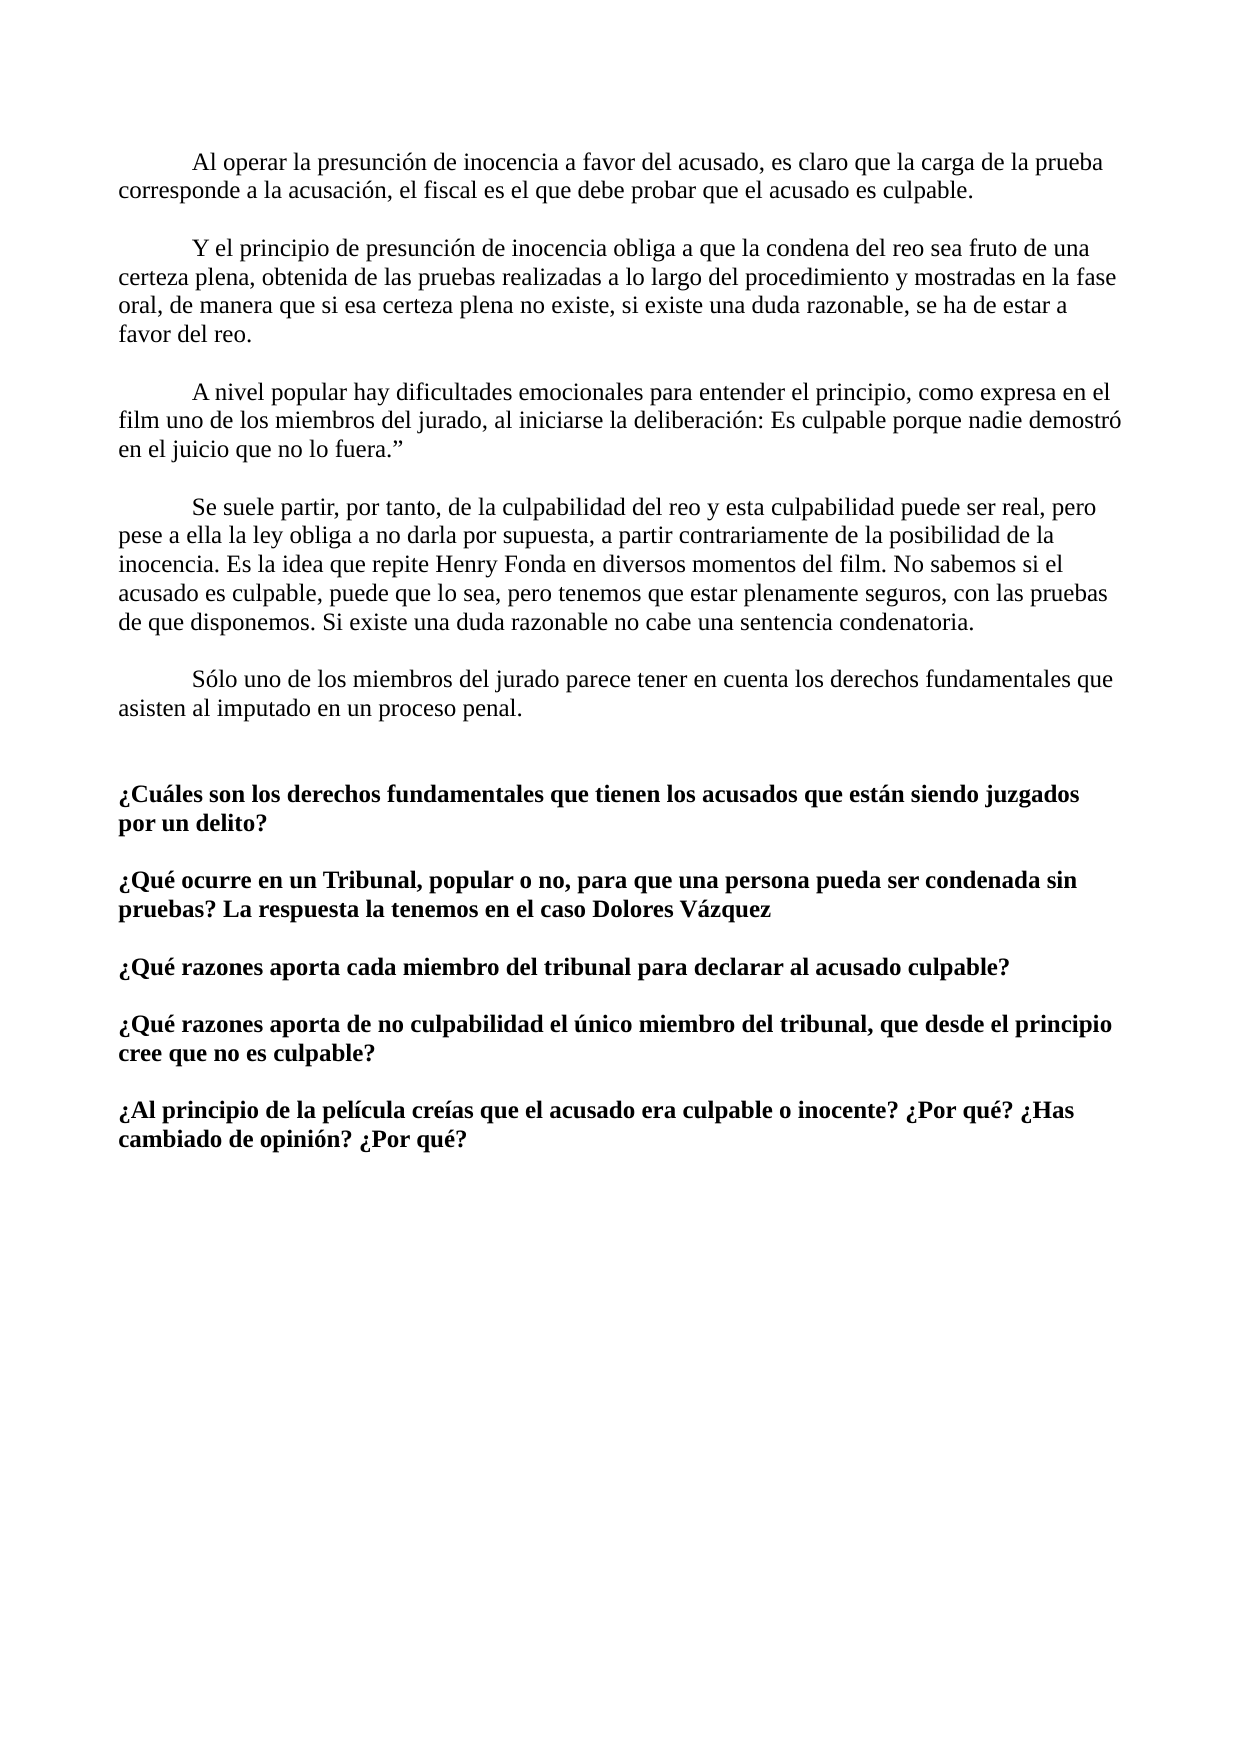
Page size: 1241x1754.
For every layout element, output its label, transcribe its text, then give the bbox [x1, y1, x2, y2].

text Y el principio de presunción de inocencia obliga a que la condena del reo sea fruto de una certeza plena, obtenida de las pruebas realizadas a lo largo del procedimiento y mostradas en la fase oral, de manera que si esa certeza plena no existe, si existe una duda razonable, se ha de estar a favor del reo. [118, 233, 1122, 348]
text ¿Cuáles son los derechos fundamentales que tienen los acusados que están siendo juzgados por un delito? [118, 779, 1122, 837]
text ¿Al principio de la película creías que el acusado era culpable o inocente? ¿Por qué? ¿Has cambiado de opinión? ¿Por qué? [118, 1096, 1122, 1153]
text Se suele partir, por tanto, de la culpabilidad del reo y esta culpabilidad puede ser real, pero pese a ella la ley obliga a no darla por supuesta, a partir contrariamente de la posibilidad de la inocencia. Es la idea que repite Henry Fonda en diversos momentos del film. No sabemos si el acusado es culpable, puede que lo sea, pero tenemos que estar plenamente seguros, con las pruebas de que disponemos. Si existe una duda razonable no cabe una sentencia condenatoria. [118, 492, 1122, 636]
text ¿Qué ocurre en un Tribunal, popular o no, para que una persona pueda ser condenada sin pruebas? La respuesta la tenemos en el caso Dolores Vázquez [118, 866, 1122, 923]
text Sólo uno de los miembros del jurado parece tener en cuenta los derechos fundamentales que asisten al imputado en un proceso penal. [118, 664, 1122, 722]
text Al operar la presunción de inocencia a favor del acusado, es claro que la carga de la prueba corresponde a la acusación, el fiscal es el que debe probar que el acusado es culpable. [118, 147, 1122, 204]
text ¿Qué razones aporta cada miembro del tribunal para declarar al acusado culpable? [118, 952, 1122, 981]
text ¿Qué razones aporta de no culpabilidad el único miembro del tribunal, que desde el principio cree que no es culpable? [118, 1009, 1122, 1067]
text A nivel popular hay dificultades emocionales para entender el principio, como expresa en el film uno de los miembros del jurado, al iniciarse la deliberación: Es culpable porque nadie demostró en el juicio que no lo fuera.” [118, 377, 1122, 463]
